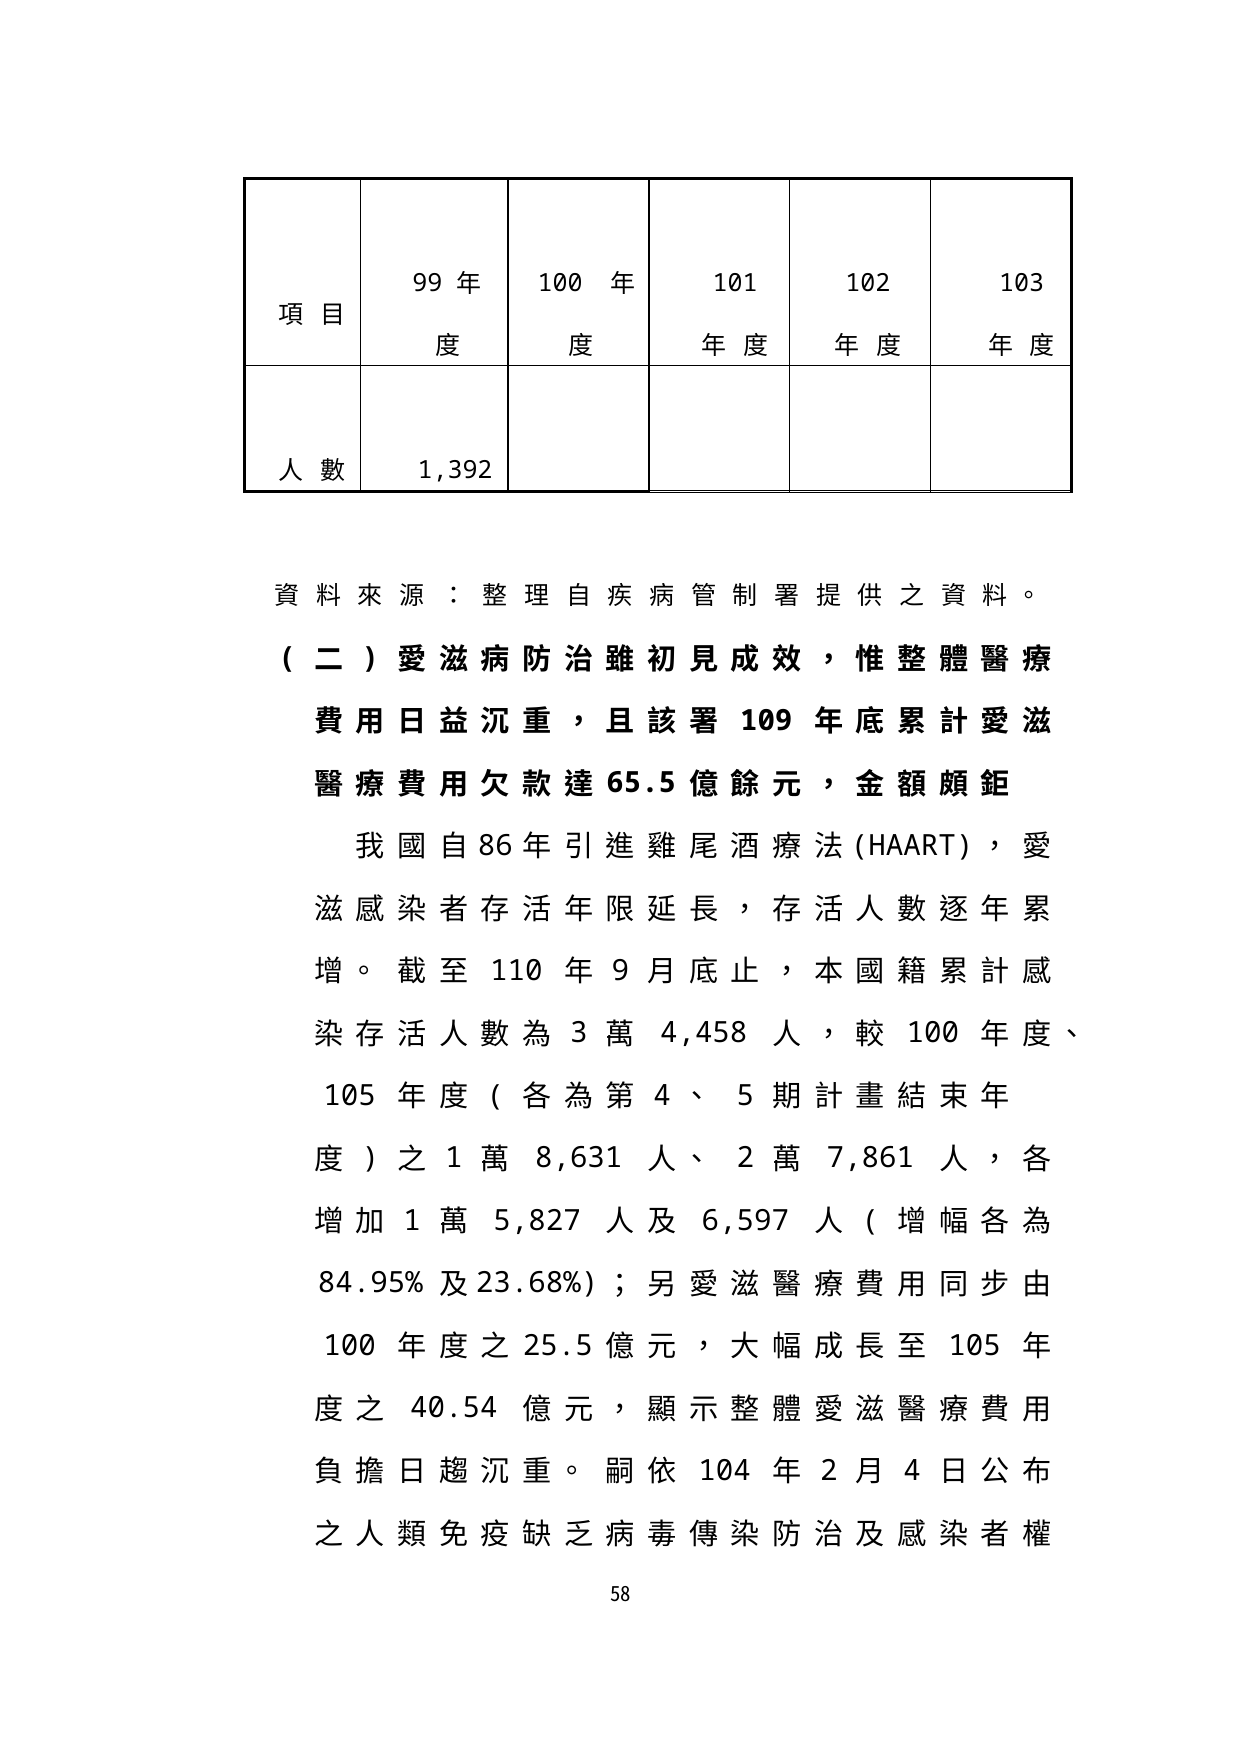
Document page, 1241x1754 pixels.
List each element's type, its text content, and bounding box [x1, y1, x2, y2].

table_cell [931, 366, 1070, 490]
table_cell 人數 [246, 366, 360, 490]
table_cell [790, 366, 930, 490]
table_cell [650, 366, 789, 490]
text 我國自86年引進雞尾酒療法(HAART)，愛滋感染者存活年限延長，存活人數逐年累增。截至110年9月底止，本國籍累計感染存活人數為3萬4,458人，較100年度、105年度(各為第4、5期計畫結束年度)之1萬8,631人、2萬7,861人，各增加1萬5,827人及6,597人(增幅各為84.95%及23.68%)；另愛滋醫療費用同步由100年度之25.5億元，大幅成長至105年度之40.54億元，顯示整體愛滋醫療費用負擔日趨沉重。嗣依104年2月4日公布之人類免疫缺乏病毒傳染防治及感染者權益保障條例，自106年2月4日起感染者確診開始服藥2年後之主要愛滋醫療費用改由全民健康保險基金支應，該署應負擔愛滋醫療費用於106年度起大幅下降(詳表2)，惟仍須負擔感染者自確診開始服藥後2年內，該條例第16條第3項第1款至第5款全額費用，及確診開始服藥2年後之民眾應自行負擔費用暨全民健康保險未能給付項目。 [271, 802, 1058, 1552]
table_header 101年度 [650, 180, 789, 365]
table_header 103年度 [931, 180, 1070, 365]
table_header 項目 [246, 180, 360, 365]
table_cell [509, 366, 648, 490]
table_header 99年度 [361, 180, 507, 365]
text 資料來源：整理自疾病管制署提供之資料。 [242, 552, 1058, 615]
table_header 100年度 [509, 180, 648, 365]
table_header 102年度 [790, 180, 930, 365]
table_cell 1,392 [361, 366, 507, 490]
text (二)愛滋病防治雖初見成效，惟整體醫療費用日益沉重，且該署109年底累計愛滋醫療費用欠款達65.5億餘元，金額頗鉅 [242, 615, 1058, 802]
